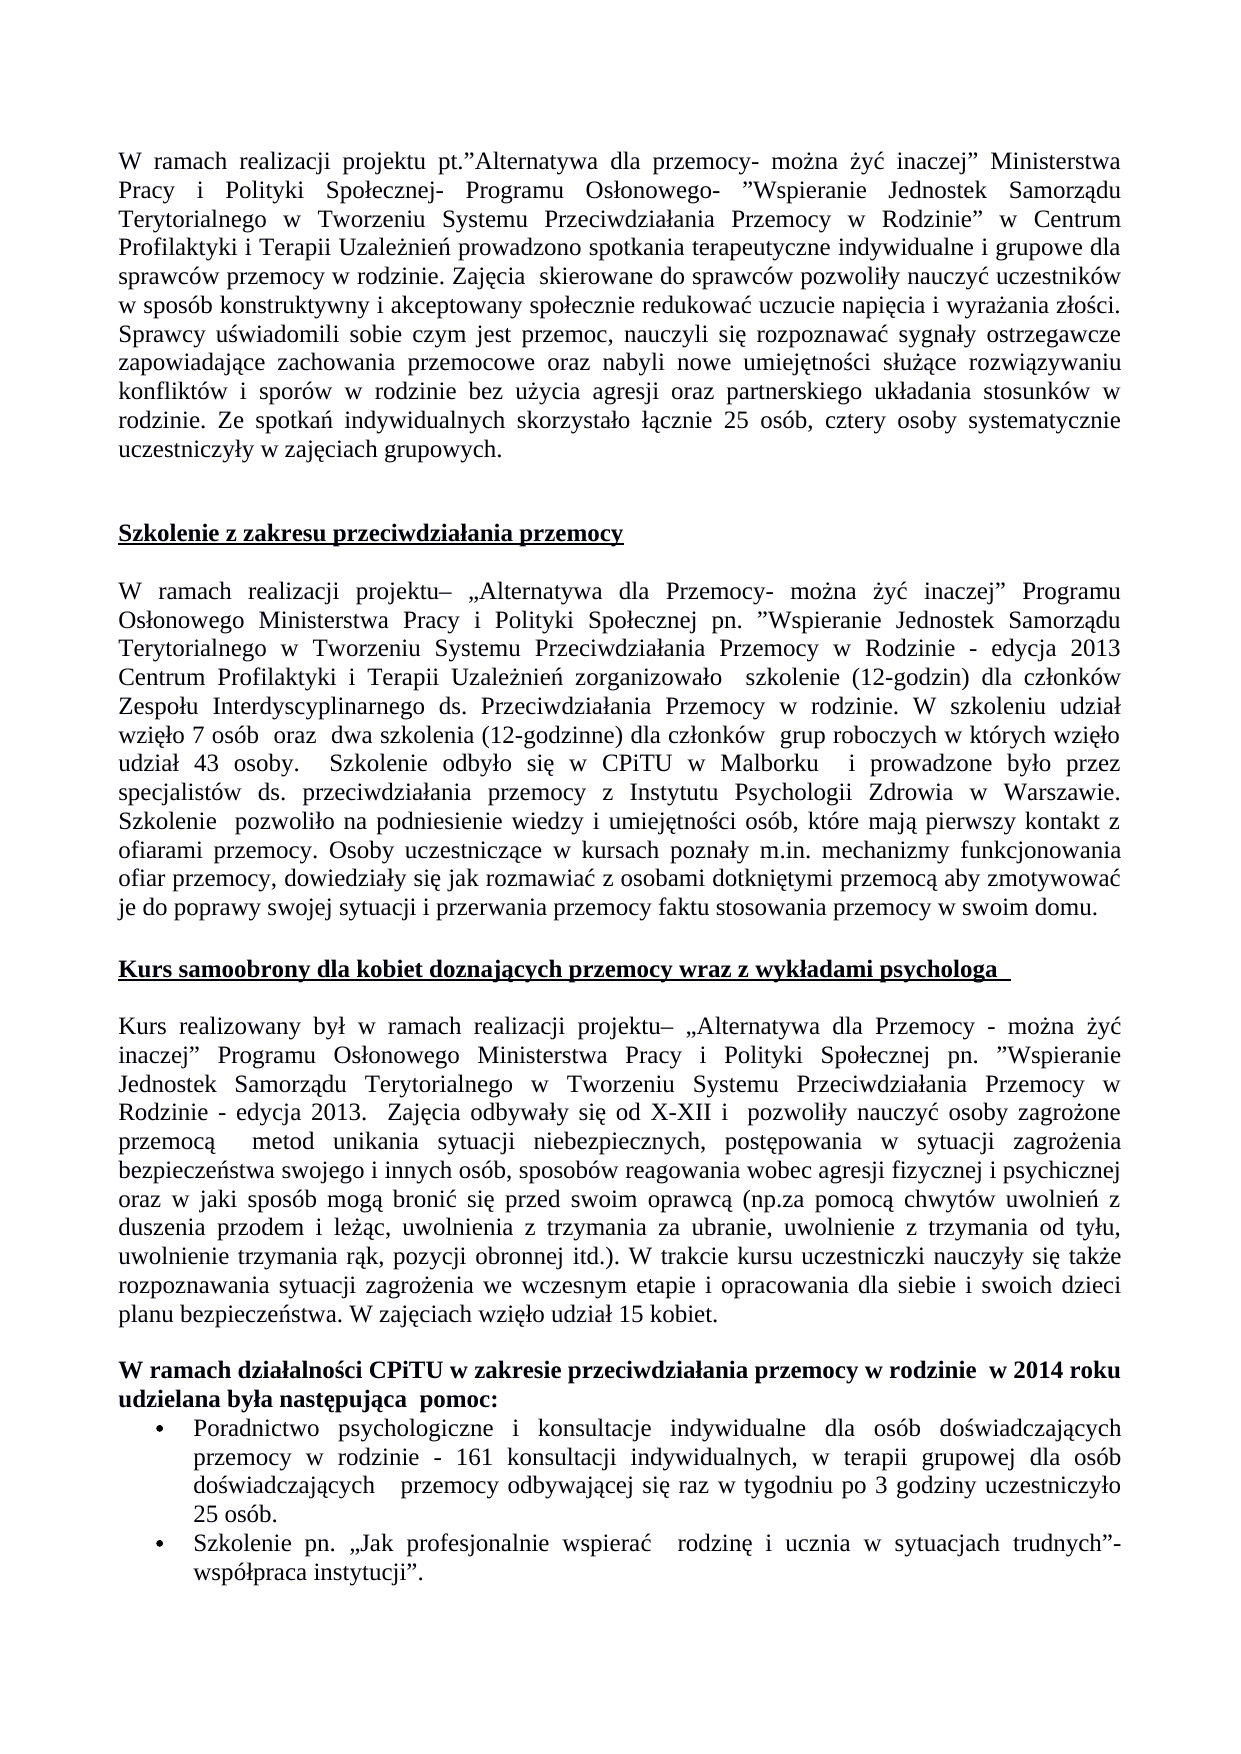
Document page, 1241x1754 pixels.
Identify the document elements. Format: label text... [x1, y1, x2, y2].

text W ramach działalności CPiTU w zakresie przeciwdziałania przemocy w rodzinie w 2014 roku udzielana była następująca pomoc: [118, 1356, 1122, 1413]
list Poradnictwo psychologiczne i konsultacje indywidualne dla osób doświadczających przemocy w rodzinie - 161 konsultacji indywidualnych, w terapii grupowej dla osób doświadczających przemocy odbywającej się raz w tygodniu po 3 godziny uczestniczyło 25 osób. [156, 1413, 1122, 1528]
text Szkolenie z zakresu przeciwdziałania przemocy [118, 518, 1122, 547]
text Kurs samoobrony dla kobiet doznających przemocy wraz z wykładami psychologa [118, 954, 1122, 983]
text W ramach realizacji projektu– „Alternatywa dla Przemocy- można żyć inaczej” Programu Osłonowego Ministerstwa Pracy i Polityki Społecznej pn. ”Wspieranie Jednostek Samorządu Terytorialnego w Tworzeniu Systemu Przeciwdziałania Przemocy w Rodzinie - edycja 2013 Centrum Profilaktyki i Terapii Uzależnień zorganizowało szkolenie (12-godzin) dla członków Zespołu Interdyscyplinarnego ds. Przeciwdziałania Przemocy w rodzinie. W szkoleniu udział wzięło 7 osób oraz dwa szkolenia (12-godzinne) dla członków grup roboczych w których wzięło udział 43 osoby. Szkolenie odbyło się w CPiTU w Malborku i prowadzone było przez specjalistów ds. przeciwdziałania przemocy z Instytutu Psychologii Zdrowia w Warszawie. Szkolenie pozwoliło na podniesienie wiedzy i umiejętności osób, które mają pierwszy kontakt z ofiarami przemocy. Osoby uczestniczące w kursach poznały m.in. mechanizmy funkcjonowania ofiar przemocy, dowiedziały się jak rozmawiać z osobami dotkniętymi przemocą aby zmotywować je do poprawy swojej sytuacji i przerwania przemocy faktu stosowania przemocy w swoim domu. [118, 576, 1122, 921]
list Szkolenie pn. „Jak profesjonalnie wspierać rodzinę i ucznia w sytuacjach trudnych”- współpraca instytucji”. [156, 1528, 1122, 1586]
text W ramach realizacji projektu pt.”Alternatywa dla przemocy- można żyć inaczej” Ministerstwa Pracy i Polityki Społecznej- Programu Osłonowego- ”Wspieranie Jednostek Samorządu Terytorialnego w Tworzeniu Systemu Przeciwdziałania Przemocy w Rodzinie” w Centrum Profilaktyki i Terapii Uzależnień prowadzono spotkania terapeutyczne indywidualne i grupowe dla sprawców przemocy w rodzinie. Zajęcia skierowane do sprawców pozwoliły nauczyć uczestników w sposób konstruktywny i akceptowany społecznie redukować uczucie napięcia i wyrażania złości. Sprawcy uświadomili sobie czym jest przemoc, nauczyli się rozpoznawać sygnały ostrzegawcze zapowiadające zachowania przemocowe oraz nabyli nowe umiejętności służące rozwiązywaniu konfliktów i sporów w rodzinie bez użycia agresji oraz partnerskiego układania stosunków w rodzinie. Ze spotkań indywidualnych skorzystało łącznie 25 osób, cztery osoby systematycznie uczestniczyły w zajęciach grupowych. [118, 146, 1122, 462]
text Kurs realizowany był w ramach realizacji projektu– „Alternatywa dla Przemocy - można żyć inaczej” Programu Osłonowego Ministerstwa Pracy i Polityki Społecznej pn. ”Wspieranie Jednostek Samorządu Terytorialnego w Tworzeniu Systemu Przeciwdziałania Przemocy w Rodzinie - edycja 2013. Zajęcia odbywały się od X-XII i pozwoliły nauczyć osoby zagrożone przemocą metod unikania sytuacji niebezpiecznych, postępowania w sytuacji zagrożenia bezpieczeństwa swojego i innych osób, sposobów reagowania wobec agresji fizycznej i psychicznej oraz w jaki sposób mogą bronić się przed swoim oprawcą (np.za pomocą chwytów uwolnień z duszenia przodem i leżąc, uwolnienia z trzymania za ubranie, uwolnienie z trzymania od tyłu, uwolnienie trzymania rąk, pozycji obronnej itd.). W trakcie kursu uczestniczki nauczyły się także rozpoznawania sytuacji zagrożenia we wczesnym etapie i opracowania dla siebie i swoich dzieci planu bezpieczeństwa. W zajęciach wzięło udział 15 kobiet. [118, 1011, 1122, 1327]
